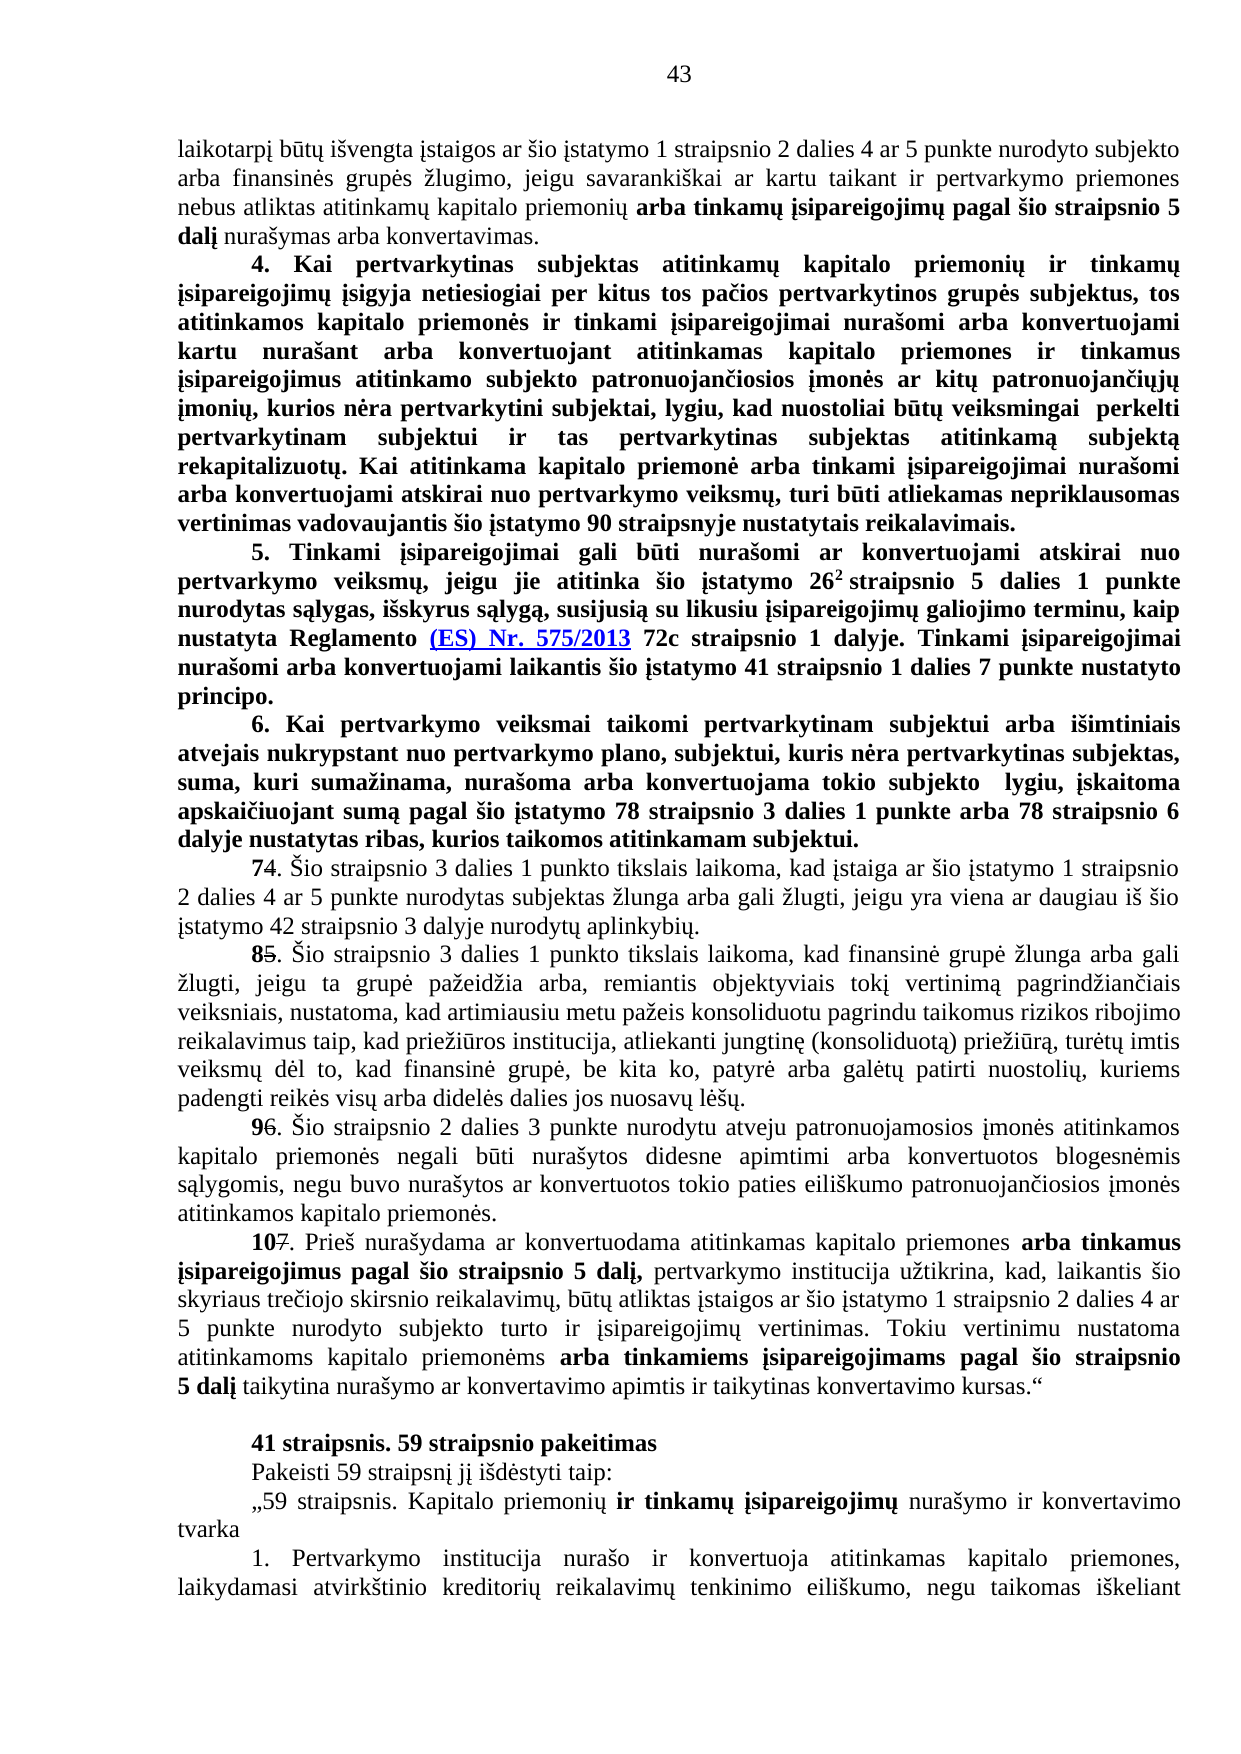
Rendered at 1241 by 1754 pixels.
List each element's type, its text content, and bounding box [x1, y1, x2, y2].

text 74. Šio straipsnio 3 dalies 1 punkto tikslais laikoma, kad įstaiga ar šio įstatymo 1 straipsnio 2 dalies 4 ar 5 punkte nurodytas subjektas žlunga arba gali žlugti, jeigu yra viena ar daugiau iš šio įstatymo 42 straipsnio 3 dalyje nurodytų aplinkybių. [177, 853, 1181, 939]
text 107. Prieš nurašydama ar konvertuodama atitinkamas kapitalo priemones arba tinkamus įsipareigojimus pagal šio straipsnio 5 dalį, pertvarkymo institucija užtikrina, kad, laikantis šio skyriaus trečiojo skirsnio reikalavimų, būtų atliktas įstaigos ar šio įstatymo 1 straipsnio 2 dalies 4 ar 5 punkte nurodyto subjekto turto ir įsipareigojimų vertinimas. Tokiu vertinimu nustatoma atitinkamoms kapitalo priemonėms arba tinkamiems įsipareigojimams pagal šio straipsnio 5 dalį taikytina nurašymo ar konvertavimo apimtis ir taikytinas konvertavimo kursas.“ [177, 1227, 1181, 1399]
text Pakeisti 59 straipsnį jį išdėstyti taip: [177, 1457, 1181, 1486]
text 85. Šio straipsnio 3 dalies 1 punkto tikslais laikoma, kad finansinė grupė žlunga arba gali žlugti, jeigu ta grupė pažeidžia arba, remiantis objektyviais tokį vertinimą pagrindžiančiais veiksniais, nustatoma, kad artimiausiu metu pažeis konsoliduotu pagrindu taikomus rizikos ribojimo reikalavimus taip, kad priežiūros institucija, atliekanti jungtinę (konsoliduotą) priežiūrą, turėtų imtis veiksmų dėl to, kad finansinė grupė, be kita ko, patyrė arba galėtų patirti nuostolių, kuriems padengti reikės visų arba didelės dalies jos nuosavų lėšų. [177, 939, 1181, 1112]
text 96. Šio straipsnio 2 dalies 3 punkte nurodytu atveju patronuojamosios įmonės atitinkamos kapitalo priemonės negali būti nurašytos didesne apimtimi arba konvertuotos blogesnėmis sąlygomis, negu buvo nurašytos ar konvertuotos tokio paties eiliškumo patronuojančiosios įmonės atitinkamos kapitalo priemonės. [177, 1112, 1181, 1227]
text 4. Kai pertvarkytinas subjektas atitinkamų kapitalo priemonių ir tinkamų įsipareigojimų įsigyja netiesiogiai per kitus tos pačios pertvarkytinos grupės subjektus, tos atitinkamos kapitalo priemonės ir tinkami įsipareigojimai nurašomi arba konvertuojami kartu nurašant arba konvertuojant atitinkamas kapitalo priemones ir tinkamus įsipareigojimus atitinkamo subjekto patronuojančiosios įmonės ar kitų patronuojančiųjų įmonių, kurios nėra pertvarkytini subjektai, lygiu, kad nuostoliai būtų veiksmingai perkelti pertvarkytinam subjektui ir tas pertvarkytinas subjektas atitinkamą subjektą rekapitalizuotų. Kai atitinkama kapitalo priemonė arba tinkami įsipareigojimai nurašomi arba konvertuojami atskirai nuo pertvarkymo veiksmų, turi būti atliekamas nepriklausomas vertinimas vadovaujantis šio įstatymo 90 straipsnyje nustatytais reikalavimais. [177, 249, 1181, 537]
text „59 straipsnis. Kapitalo priemonių ir tinkamų įsipareigojimų nurašymo ir konvertavimo tvarka [177, 1486, 1181, 1543]
text 5. Tinkami įsipareigojimai gali būti nurašomi ar konvertuojami atskirai nuo pertvarkymo veiksmų, jeigu jie atitinka šio įstatymo 262 straipsnio 5 dalies 1 punkte nurodytas sąlygas, išskyrus sąlygą, susijusią su likusiu įsipareigojimų galiojimo terminu, kaip nustatyta Reglamento (ES) Nr. 575/2013 72c straipsnio 1 dalyje. Tinkami įsipareigojimai nurašomi arba konvertuojami laikantis šio įstatymo 41 straipsnio 1 dalies 7 punkte nustatyto principo. [177, 537, 1181, 709]
text laikotarpį būtų išvengta įstaigos ar šio įstatymo 1 straipsnio 2 dalies 4 ar 5 punkte nurodyto subjekto arba finansinės grupės žlugimo, jeigu savarankiškai ar kartu taikant ir pertvarkymo priemones nebus atliktas atitinkamų kapitalo priemonių arba tinkamų įsipareigojimų pagal šio straipsnio 5 dalį nurašymas arba konvertavimas. [177, 134, 1181, 249]
text 41 straipsnis. 59 straipsnio pakeitimas [177, 1428, 1181, 1457]
text 1. Pertvarkymo institucija nurašo ir konvertuoja atitinkamas kapitalo priemones, laikydamasi atvirkštinio kreditorių reikalavimų tenkinimo eiliškumo, negu taikomas iškeliant [177, 1543, 1181, 1601]
text 6. Kai pertvarkymo veiksmai taikomi pertvarkytinam subjektui arba išimtiniais atvejais nukrypstant nuo pertvarkymo plano, subjektui, kuris nėra pertvarkytinas subjektas, suma, kuri sumažinama, nurašoma arba konvertuojama tokio subjekto lygiu, įskaitoma apskaičiuojant sumą pagal šio įstatymo 78 straipsnio 3 dalies 1 punkte arba 78 straipsnio 6 dalyje nustatytas ribas, kurios taikomos atitinkamam subjektui. [177, 709, 1181, 853]
